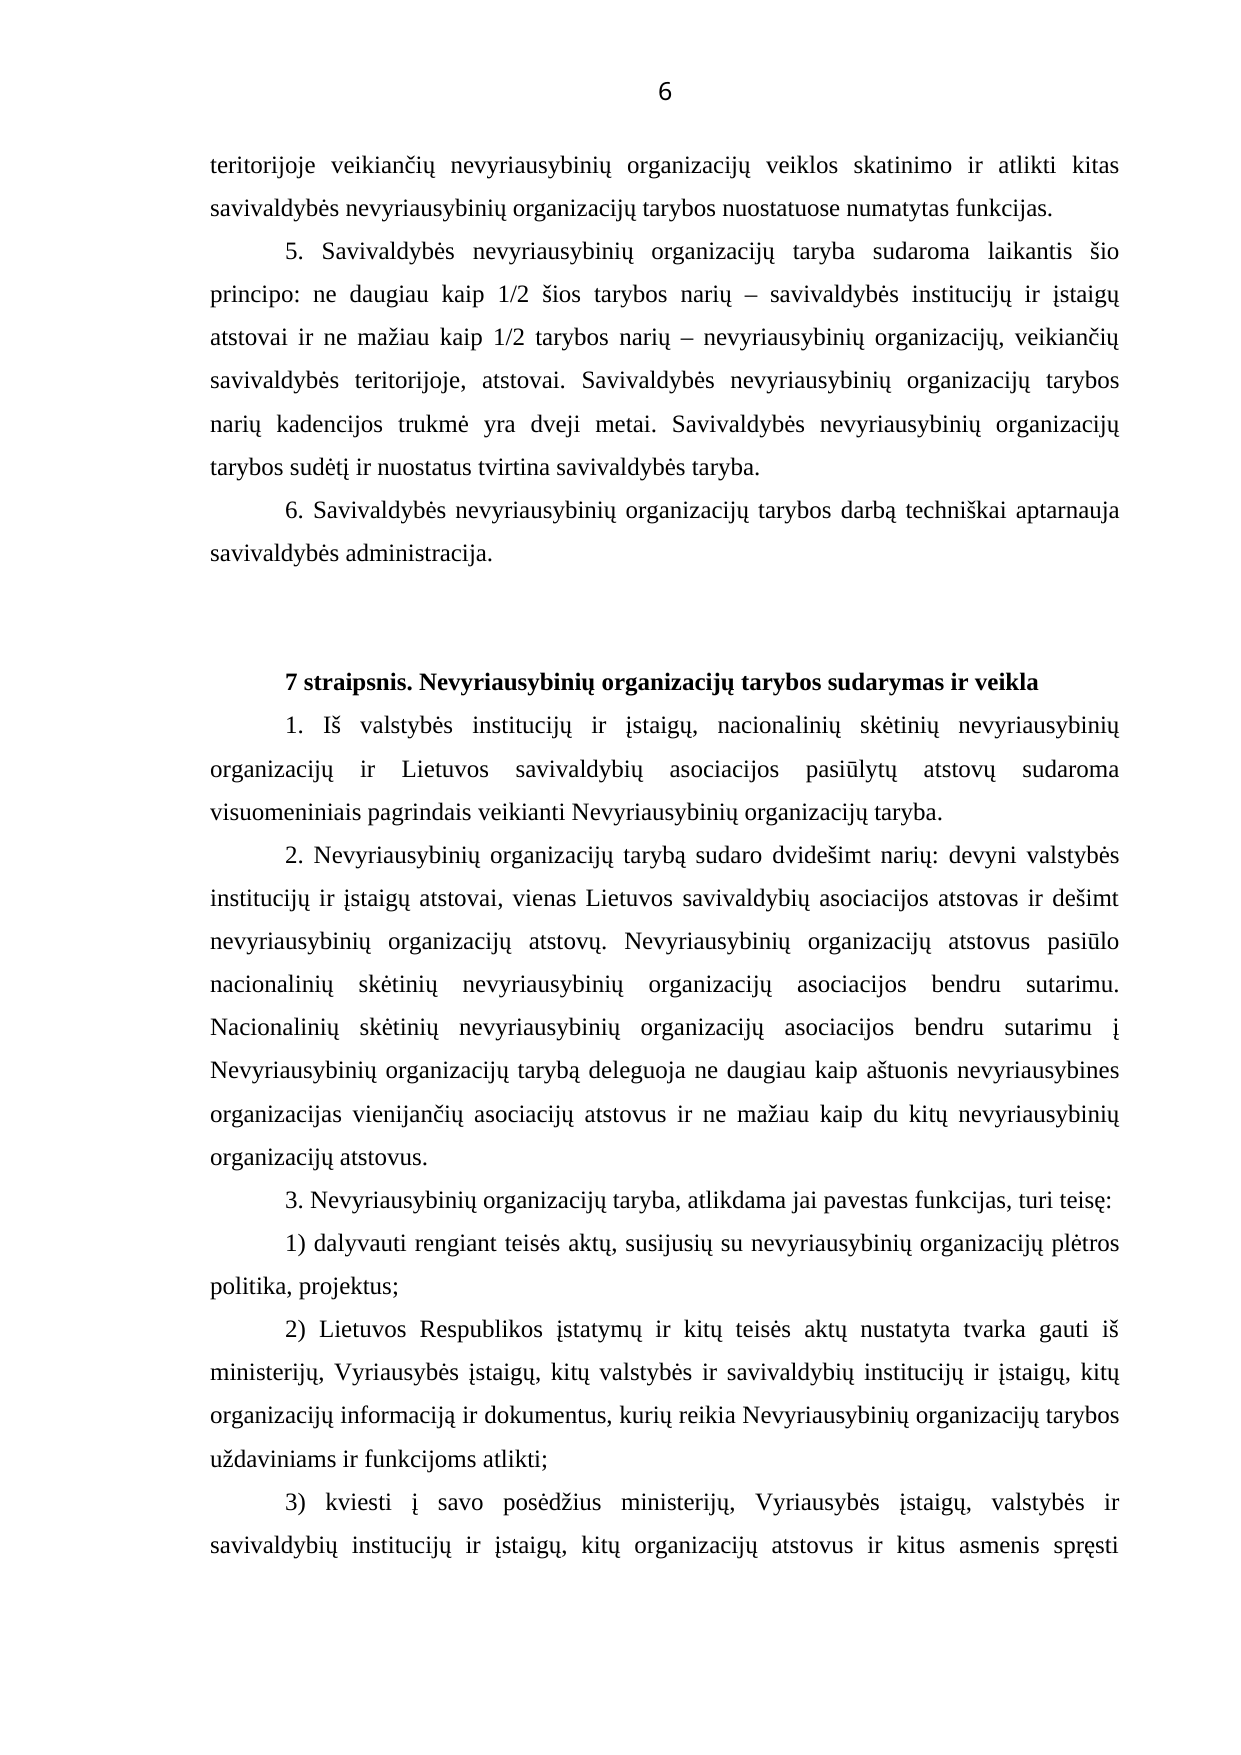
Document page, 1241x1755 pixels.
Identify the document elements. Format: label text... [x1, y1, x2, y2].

text 3) kviesti į savo posėdžius ministerijų, Vyriausybės įstaigų, valstybės ir savivaldybių institucijų ir įstaigų, kitų organizacijų atstovus ir kitus asmenis spręsti [210, 1487, 1120, 1559]
text teritorijoje veikiančių nevyriausybinių organizacijų veiklos skatinimo ir atlikti kitas savivaldybės nevyriausybinių organizacijų tarybos nuostatuose numatytas funkcijas. [210, 150, 1120, 222]
text 5. Savivaldybės nevyriausybinių organizacijų taryba sudaroma laikantis šio principo: ne daugiau kaip 1/2 šios tarybos narių – savivaldybės institucijų ir įstaigų atstovai ir ne mažiau kaip 1/2 tarybos narių – nevyriausybinių organizacijų, veikiančių savivaldybės teritorijoje, atstovai. Savivaldybės nevyriausybinių organizacijų tarybos narių kadencijos trukmė yra dveji metai. Savivaldybės nevyriausybinių organizacijų tarybos sudėtį ir nuostatus tvirtina savivaldybės taryba. [210, 236, 1120, 481]
text 3. Nevyriausybinių organizacijų taryba, atlikdama jai pavestas funkcijas, turi teisę: [210, 1185, 1120, 1214]
text 6. Savivaldybės nevyriausybinių organizacijų tarybos darbą techniškai aptarnauja savivaldybės administracija. [210, 495, 1120, 567]
text 2. Nevyriausybinių organizacijų tarybą sudaro dvidešimt narių: devyni valstybės institucijų ir įstaigų atstovai, vienas Lietuvos savivaldybių asociacijos atstovas ir dešimt nevyriausybinių organizacijų atstovų. Nevyriausybinių organizacijų atstovus pasiūlo nacionalinių skėtinių nevyriausybinių organizacijų asociacijos bendru sutarimu. Nacionalinių skėtinių nevyriausybinių organizacijų asociacijos bendru sutarimu į Nevyriausybinių organizacijų tarybą deleguoja ne daugiau kaip aštuonis nevyriausybines organizacijas vienijančių asociacijų atstovus ir ne mažiau kaip du kitų nevyriausybinių organizacijų atstovus. [210, 840, 1120, 1171]
text 7 straipsnis. Nevyriausybinių organizacijų tarybos sudarymas ir veikla [210, 667, 1120, 696]
text 1. Iš valstybės institucijų ir įstaigų, nacionalinių skėtinių nevyriausybinių organizacijų ir Lietuvos savivaldybių asociacijos pasiūlytų atstovų sudaroma visuomeniniais pagrindais veikianti Nevyriausybinių organizacijų taryba. [210, 711, 1120, 826]
text 1) dalyvauti rengiant teisės aktų, susijusių su nevyriausybinių organizacijų plėtros politika, projektus; [210, 1228, 1120, 1300]
text 2) Lietuvos Respublikos įstatymų ir kitų teisės aktų nustatyta tvarka gauti iš ministerijų, Vyriausybės įstaigų, kitų valstybės ir savivaldybių institucijų ir įstaigų, kitų organizacijų informaciją ir dokumentus, kurių reikia Nevyriausybinių organizacijų tarybos uždaviniams ir funkcijoms atlikti; [210, 1314, 1120, 1472]
